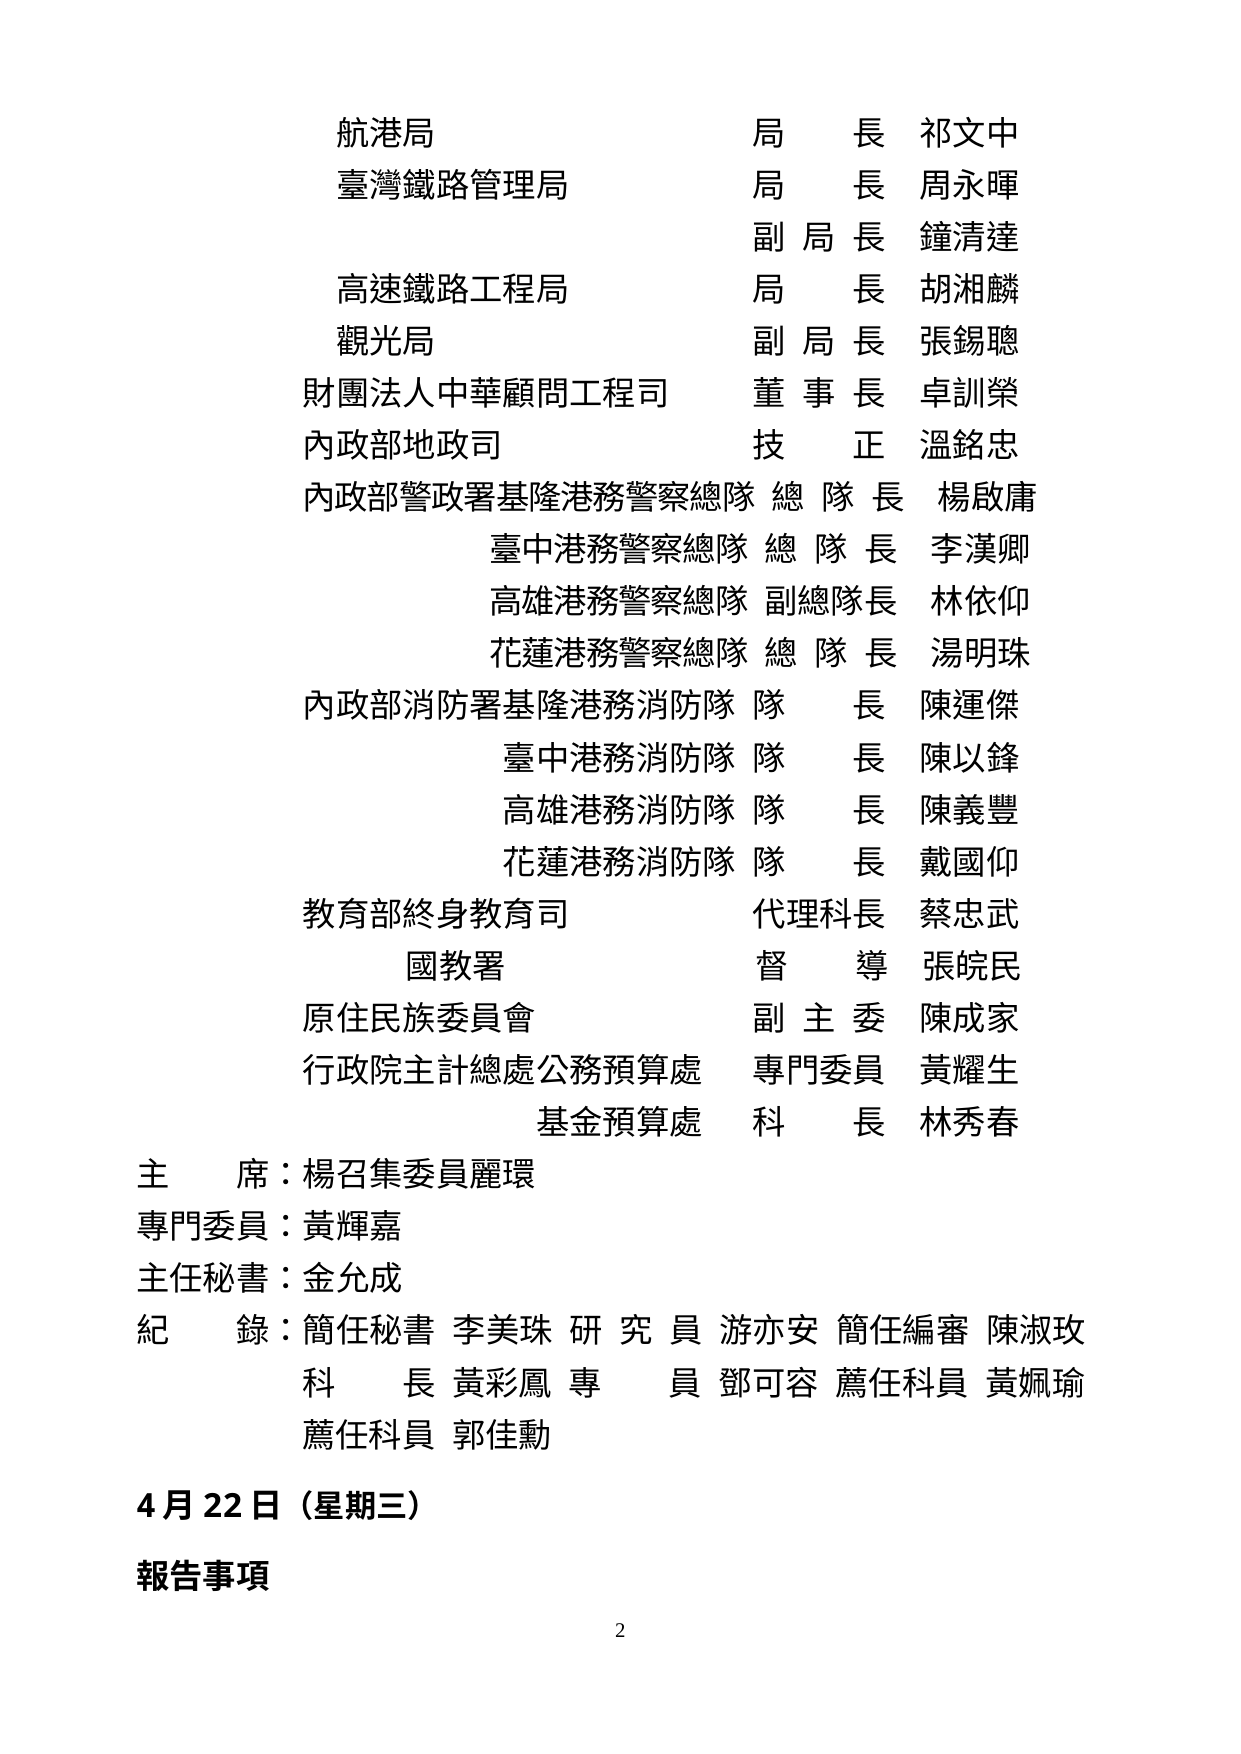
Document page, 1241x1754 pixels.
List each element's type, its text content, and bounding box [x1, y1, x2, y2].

text 內政部消防署基隆港務消防隊 隊 長 陳運傑 [136, 676, 1104, 728]
text 報告事項 [136, 1547, 1104, 1599]
text 臺中港務消防隊 隊 長 陳以鋒 [136, 728, 1104, 780]
text 花蓮港務消防隊 隊 長 戴國仰 [136, 832, 1104, 884]
text 主任秘書：金允成 [136, 1249, 1104, 1301]
text 高雄港務消防隊 隊 長 陳義豐 [136, 780, 1104, 832]
text 專門委員：黃輝嘉 [136, 1197, 1104, 1249]
text 高雄港務警察總隊 副總隊長 林依仰 [136, 572, 1104, 624]
text 主 席：楊召集委員麗環 [136, 1145, 1104, 1197]
text 內政部地政司 技 正 溫銘忠 [136, 416, 1104, 468]
text 基金預算處 科 長 林秀春 [136, 1093, 1104, 1145]
text 科 長 黃彩鳳 專 員 鄧可容 薦任科員 黃姵瑜 [302, 1353, 1104, 1405]
text 高速鐵路工程局 局 長 胡湘麟 [136, 259, 1104, 312]
text 紀 錄：簡任秘書 李美珠 研 究 員 游亦安 簡任編審 陳淑玫 [136, 1301, 1104, 1353]
text 花蓮港務警察總隊 總 隊 長 湯明珠 [136, 624, 1104, 676]
text 觀光局 副 局 長 張錫聰 [136, 312, 1104, 364]
text 臺灣鐵路管理局 局 長 周永暉 [136, 155, 1104, 207]
text 內政部警政署基隆港務警察總隊 總 隊 長 楊啟庸 [136, 468, 1104, 520]
text 教育部終身教育司 代理科長 蔡忠武 [136, 884, 1104, 937]
text 航港局 局 長 祁文中 [136, 103, 1104, 155]
text 財團法人中華顧問工程司 董 事 長 卓訓榮 [136, 364, 1104, 416]
text 原住民族委員會 副 主 委 陳成家 [136, 989, 1104, 1041]
text 副 局 長 鐘清達 [136, 207, 1104, 259]
text 薦任科員 郭佳勳 [302, 1405, 1104, 1457]
text 行政院主計總處公務預算處 專門委員 黃耀生 [136, 1041, 1104, 1093]
text 國教署 督 導 張皖民 [136, 937, 1104, 989]
text 4月22日（星期三） [136, 1476, 1104, 1528]
text 臺中港務警察總隊 總 隊 長 李漢卿 [136, 520, 1104, 572]
